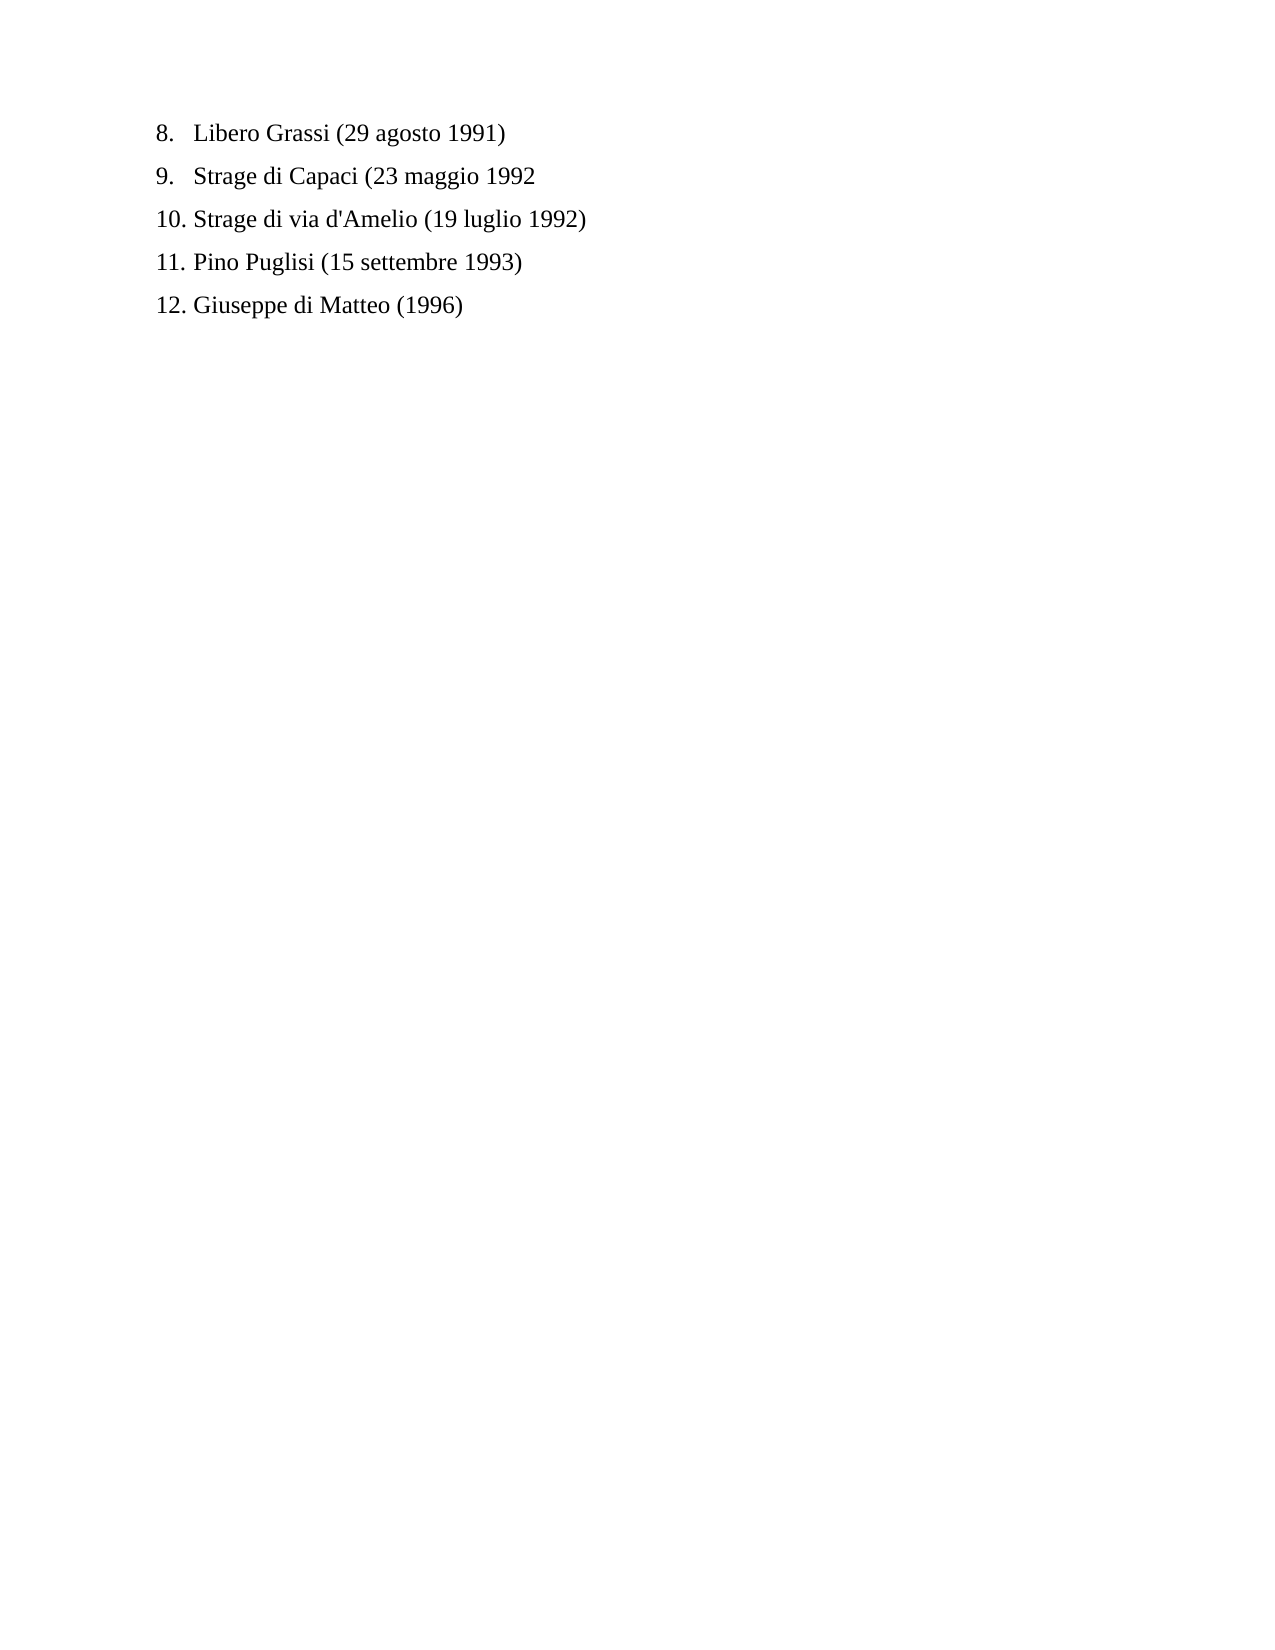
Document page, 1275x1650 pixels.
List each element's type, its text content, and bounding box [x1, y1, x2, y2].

list Strage di Capaci (23 maggio 1992 [156, 161, 1157, 190]
list Strage di via d'Amelio (19 luglio 1992) [156, 204, 1157, 233]
list Libero Grassi (29 agosto 1991) [156, 118, 1157, 147]
list Pino Puglisi (15 settembre 1993) [156, 247, 1157, 276]
list Giuseppe di Matteo (1996) [156, 291, 1157, 319]
